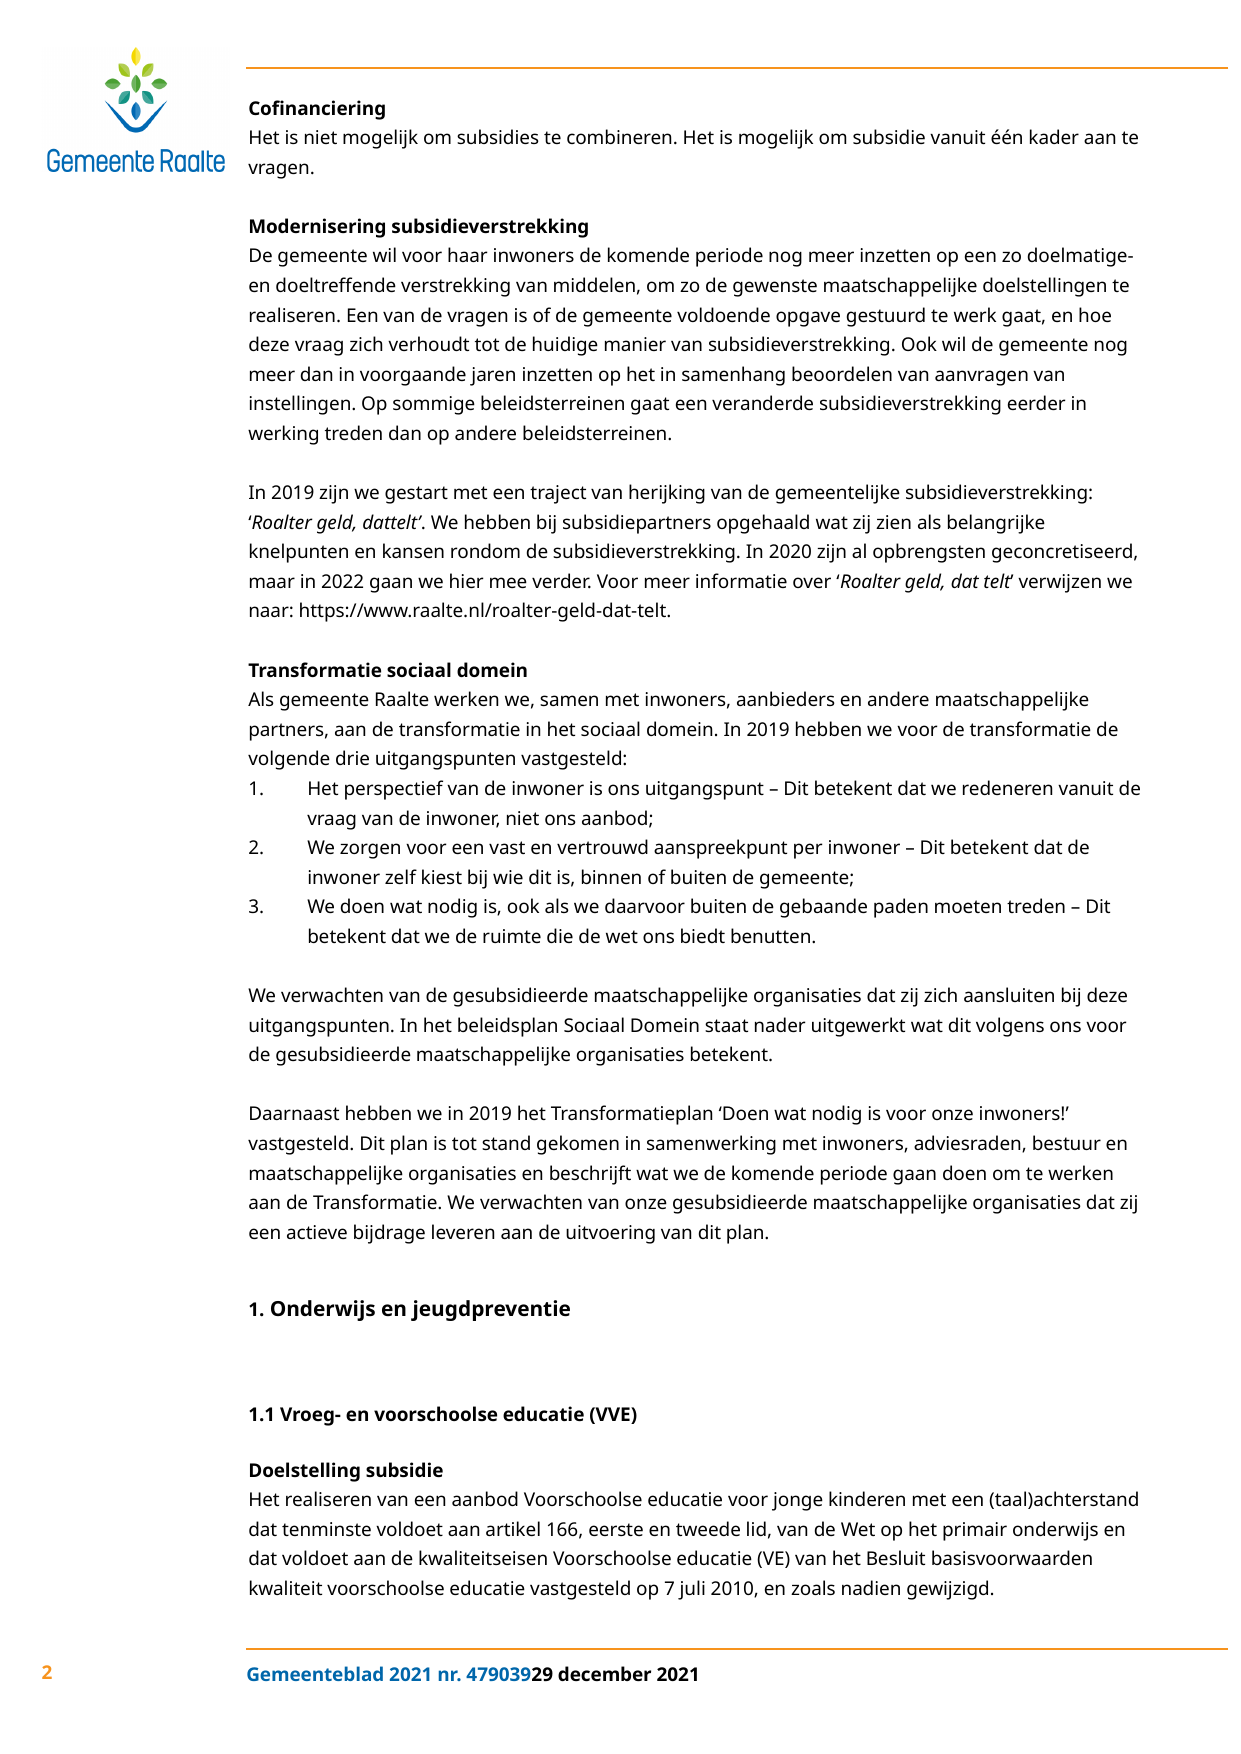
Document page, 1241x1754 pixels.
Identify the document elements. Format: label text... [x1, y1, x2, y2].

text De gemeente wil voor haar inwoners de komende periode nog meer inzetten op een zo doelmatige- en doeltreffende verstrekking van middelen, om zo de gewenste maatschappelijke doelstellingen te realiseren. Een van de vragen is of de gemeente voldoende opgave gestuurd te werk gaat, en hoe deze vraag zich verhoudt tot de huidige manier van subsidieverstrekking. Ook wil de gemeente nog meer dan in voorgaande jaren inzetten op het in samenhang beoordelen van aanvragen van instellingen. Op sommige beleidsterreinen gaat een veranderde subsidieverstrekking eerder in werking treden dan op andere beleidsterreinen. [248, 243, 1152, 446]
list We zorgen voor een vast en vertrouwd aanspreekpunt per inwoner – Dit betekent dat de inwoner zelf kiest bij wie dit is, binnen of buiten de gemeente; [248, 834, 1152, 890]
text Modernisering subsidieverstrekking [248, 213, 1152, 239]
text Daarnaast hebben we in 2019 het Transformatieplan ‘Doen wat nodig is voor onze inwoners!’ vastgesteld. Dit plan is tot stand gekomen in samenwerking met inwoners, adviesraden, bestuur en maatschappelijke organisaties en beschrijft wat we de komende periode gaan doen om te werken aan de Transformatie. We verwachten van onze gesubsidieerde maatschappelijke organisaties dat zij een actieve bijdrage leveren aan de uitvoering van dit plan. [248, 1101, 1152, 1245]
list Het perspectief van de inwoner is ons uitgangspunt – Dit betekent dat we redeneren vanuit de vraag van de inwoner, niet ons aanbod; [248, 775, 1152, 831]
text 1. Onderwijs en jeugdpreventie [248, 1294, 1152, 1323]
text Als gemeente Raalte werken we, samen met inwoners, aanbieders en andere maatschappelijke partners, aan de transformatie in het sociaal domein. In 2019 hebben we voor de transformatie de volgende drie uitgangspunten vastgesteld: [248, 686, 1152, 771]
list We doen wat nodig is, ook als we daarvoor buiten de gebaande paden moeten treden – Dit betekent dat we de ruimte die de wet ons biedt benutten. [248, 893, 1152, 949]
text 1.1 Vroeg- en voorschoolse educatie (VVE) [248, 1401, 1152, 1427]
text Doelstelling subsidie [248, 1457, 1152, 1482]
text In 2019 zijn we gestart met een traject van herijking van de gemeentelijke subsidieverstrekking: ‘Roalter geld, dattelt’. We hebben bij subsidiepartners opgehaald wat zij zien als belangrijke knelpunten en kansen rondom de subsidieverstrekking. In 2020 zijn al opbrengsten geconcretiseerd, maar in 2022 gaan we hier mee verder. Voor meer informatie over ‘Roalter geld, dat telt’ verwijzen we naar: https://www.raalte.nl/roalter-geld-dat-telt. [248, 479, 1152, 623]
text We verwachten van de gesubsidieerde maatschappelijke organisaties dat zij zich aansluiten bij deze uitgangspunten. In het beleidsplan Sociaal Domein staat nader uitgewerkt wat dit volgens ons voor de gesubsidieerde maatschappelijke organisaties betekent. [248, 982, 1152, 1067]
text Cofinanciering [248, 95, 1152, 121]
text Transformatie sociaal domein [248, 657, 1152, 683]
text Het is niet mogelijk om subsidies te combineren. Het is mogelijk om subsidie vanuit één kader aan te vragen. [248, 124, 1152, 180]
text Het realiseren van een aanbod Voorschoolse educatie voor jonge kinderen met een (taal)achterstand dat tenminste voldoet aan artikel 166, eerste en tweede lid, van de Wet op het primair onderwijs en dat voldoet aan de kwaliteitseisen Voorschoolse educatie (VE) van het Besluit basisvoorwaarden kwaliteit voorschoolse educatie vastgesteld op 7 juli 2010, en zoals nadien gewijzigd. [248, 1486, 1152, 1601]
picture [41, 47, 231, 172]
